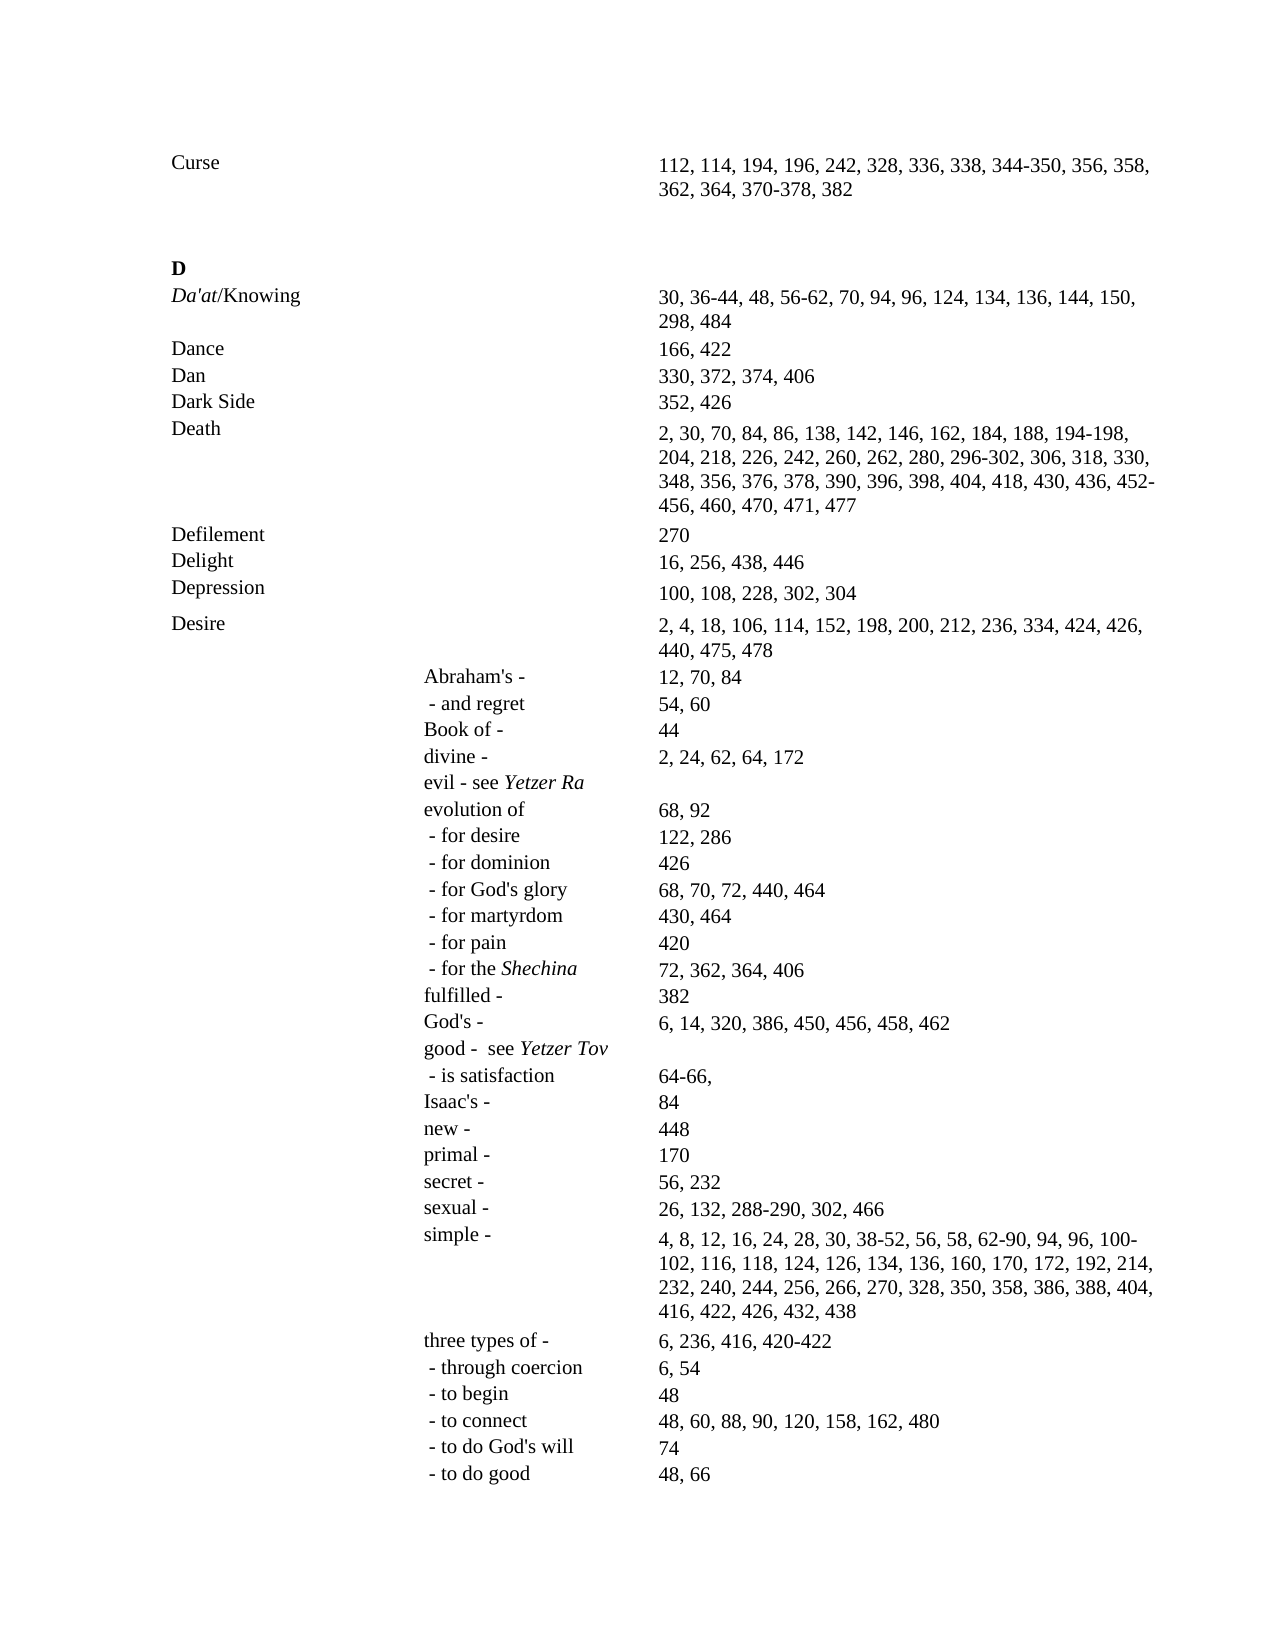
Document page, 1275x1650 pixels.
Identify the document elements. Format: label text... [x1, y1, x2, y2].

table_cell 56, 232 [647, 1169, 1172, 1195]
table_cell 100, 108, 228, 302, 304 [647, 575, 1172, 611]
table_cell 166, 422 [647, 336, 1172, 362]
table_cell [160, 930, 412, 956]
table_cell simple - [412, 1222, 647, 1328]
table_cell Dance [160, 336, 412, 362]
table_cell 6, 14, 320, 386, 450, 456, 458, 462 [647, 1009, 1172, 1036]
table_cell 170 [647, 1142, 1172, 1169]
table_cell [412, 256, 647, 283]
table_cell D [160, 256, 412, 283]
table_cell 44 [647, 717, 1172, 744]
table_cell Desire [160, 611, 412, 664]
table_cell Dan [160, 363, 412, 389]
table_cell 420 [647, 930, 1172, 956]
table_cell - for dominion [412, 850, 647, 877]
table_cell 352, 426 [647, 389, 1172, 416]
table_cell [412, 522, 647, 548]
table_cell Death [160, 416, 412, 522]
table_cell [160, 717, 412, 744]
table_cell Dark Side [160, 389, 412, 416]
table_cell [412, 336, 647, 362]
table_cell sexual - [412, 1195, 647, 1222]
table_cell [160, 1116, 412, 1142]
table_cell Depression [160, 575, 412, 611]
table_cell [412, 611, 647, 664]
table_cell - through coercion [412, 1355, 647, 1381]
table_cell evolution of [412, 797, 647, 823]
table_cell [160, 1169, 412, 1195]
table_cell [647, 770, 1172, 797]
table_cell - for martyrdom [412, 903, 647, 930]
table_cell [160, 903, 412, 930]
table_cell 48, 66 [647, 1461, 1172, 1487]
table_cell [160, 1089, 412, 1116]
table_cell 64-66, [647, 1063, 1172, 1089]
table_cell secret - [412, 1169, 647, 1195]
table_cell three types of - [412, 1328, 647, 1355]
table_cell [160, 230, 412, 256]
table_cell [160, 1461, 412, 1487]
table_cell [647, 203, 1172, 230]
table_cell - to do God's will [412, 1434, 647, 1461]
table_cell good - see Yetzer Tov [412, 1036, 1172, 1062]
table_cell 12, 70, 84 [647, 664, 1172, 691]
table_cell 30, 36-44, 48, 56-62, 70, 94, 96, 124, 134, 136, 144, 150, 298, 484 [647, 283, 1172, 336]
table_cell [160, 1009, 412, 1036]
table_cell 330, 372, 374, 406 [647, 363, 1172, 389]
table_cell Isaac's - [412, 1089, 647, 1116]
table_cell 6, 236, 416, 420-422 [647, 1328, 1172, 1355]
table_cell [160, 1195, 412, 1222]
table_cell Da'at/Knowing [160, 283, 412, 336]
table_cell [160, 1381, 412, 1408]
table_cell 16, 256, 438, 446 [647, 549, 1172, 575]
table_cell [160, 850, 412, 877]
table_cell 6, 54 [647, 1355, 1172, 1381]
table_cell 48, 60, 88, 90, 120, 158, 162, 480 [647, 1408, 1172, 1434]
table_cell [412, 549, 647, 575]
table_cell 2, 4, 18, 106, 114, 152, 198, 200, 212, 236, 334, 424, 426, 440, 475, 478 [647, 611, 1172, 664]
table_cell 26, 132, 288-290, 302, 466 [647, 1195, 1172, 1222]
table_cell 430, 464 [647, 903, 1172, 930]
table_cell 112, 114, 194, 196, 242, 328, 336, 338, 344-350, 356, 358, 362, 364, 370-378, 382 [647, 150, 1172, 203]
table_cell 74 [647, 1434, 1172, 1461]
table_cell [160, 664, 412, 691]
table_cell [160, 1063, 412, 1089]
table_cell - for pain [412, 930, 647, 956]
table_cell 270 [647, 522, 1172, 548]
table_cell [412, 203, 647, 230]
table_cell [412, 416, 647, 522]
table_cell 68, 70, 72, 440, 464 [647, 877, 1172, 903]
table_cell [160, 983, 412, 1009]
table_cell Defilement [160, 522, 412, 548]
table_cell - for the Shechina [412, 956, 647, 983]
table_cell 68, 92 [647, 797, 1172, 823]
table_cell 54, 60 [647, 691, 1172, 717]
table_cell primal - [412, 1142, 647, 1169]
table_cell [160, 1142, 412, 1169]
table_cell 72, 362, 364, 406 [647, 956, 1172, 983]
table_cell [160, 1328, 412, 1355]
table_cell - for desire [412, 824, 647, 850]
table_cell [412, 230, 647, 256]
table_cell 48 [647, 1381, 1172, 1408]
table_cell Delight [160, 549, 412, 575]
table_cell 426 [647, 850, 1172, 877]
table_cell [412, 283, 647, 336]
table_cell 448 [647, 1116, 1172, 1142]
table_cell - to connect [412, 1408, 647, 1434]
table_cell [160, 770, 412, 797]
table_cell - for God's glory [412, 877, 647, 903]
table_cell [647, 256, 1172, 283]
table_cell 4, 8, 12, 16, 24, 28, 30, 38-52, 56, 58, 62-90, 94, 96, 100-102, 116, 118, 124, 126, 134, 136, 160, 170, 172, 192, 214, 232, 240, 244, 256, 266, 270, 328, 350, 358, 386, 388, 404, 416, 422, 426, 432, 438 [647, 1222, 1172, 1328]
table_cell 84 [647, 1089, 1172, 1116]
table_cell [412, 363, 647, 389]
table_cell new - [412, 1116, 647, 1142]
table_cell [160, 797, 412, 823]
table_cell [160, 203, 412, 230]
table_cell [160, 956, 412, 983]
table_cell Curse [160, 150, 412, 203]
table_cell [647, 230, 1172, 256]
table_cell Abraham's - [412, 664, 647, 691]
table_cell 382 [647, 983, 1172, 1009]
table_cell [160, 1222, 412, 1328]
table_cell [160, 1036, 412, 1062]
table_cell [160, 691, 412, 717]
table_cell [160, 877, 412, 903]
table_cell God's - [412, 1009, 647, 1036]
table_cell [160, 824, 412, 850]
table_cell - is satisfaction [412, 1063, 647, 1089]
table_cell 122, 286 [647, 824, 1172, 850]
table_cell Book of - [412, 717, 647, 744]
table_cell [160, 1408, 412, 1434]
table_cell divine - [412, 744, 647, 770]
table_cell evil - see Yetzer Ra [412, 770, 647, 797]
table_cell - and regret [412, 691, 647, 717]
table_cell [412, 575, 647, 611]
table_cell [160, 744, 412, 770]
table_cell fulfilled - [412, 983, 647, 1009]
table_cell [160, 1355, 412, 1381]
table_cell 2, 24, 62, 64, 172 [647, 744, 1172, 770]
table_cell [412, 150, 647, 203]
table_cell 2, 30, 70, 84, 86, 138, 142, 146, 162, 184, 188, 194-198, 204, 218, 226, 242, 260, 262, 280, 296-302, 306, 318, 330, 348, 356, 376, 378, 390, 396, 398, 404, 418, 430, 436, 452-456, 460, 470, 471, 477 [647, 416, 1172, 522]
table_cell [160, 1434, 412, 1461]
table_cell - to do good [412, 1461, 647, 1487]
table_cell [412, 389, 647, 416]
table_cell - to begin [412, 1381, 647, 1408]
